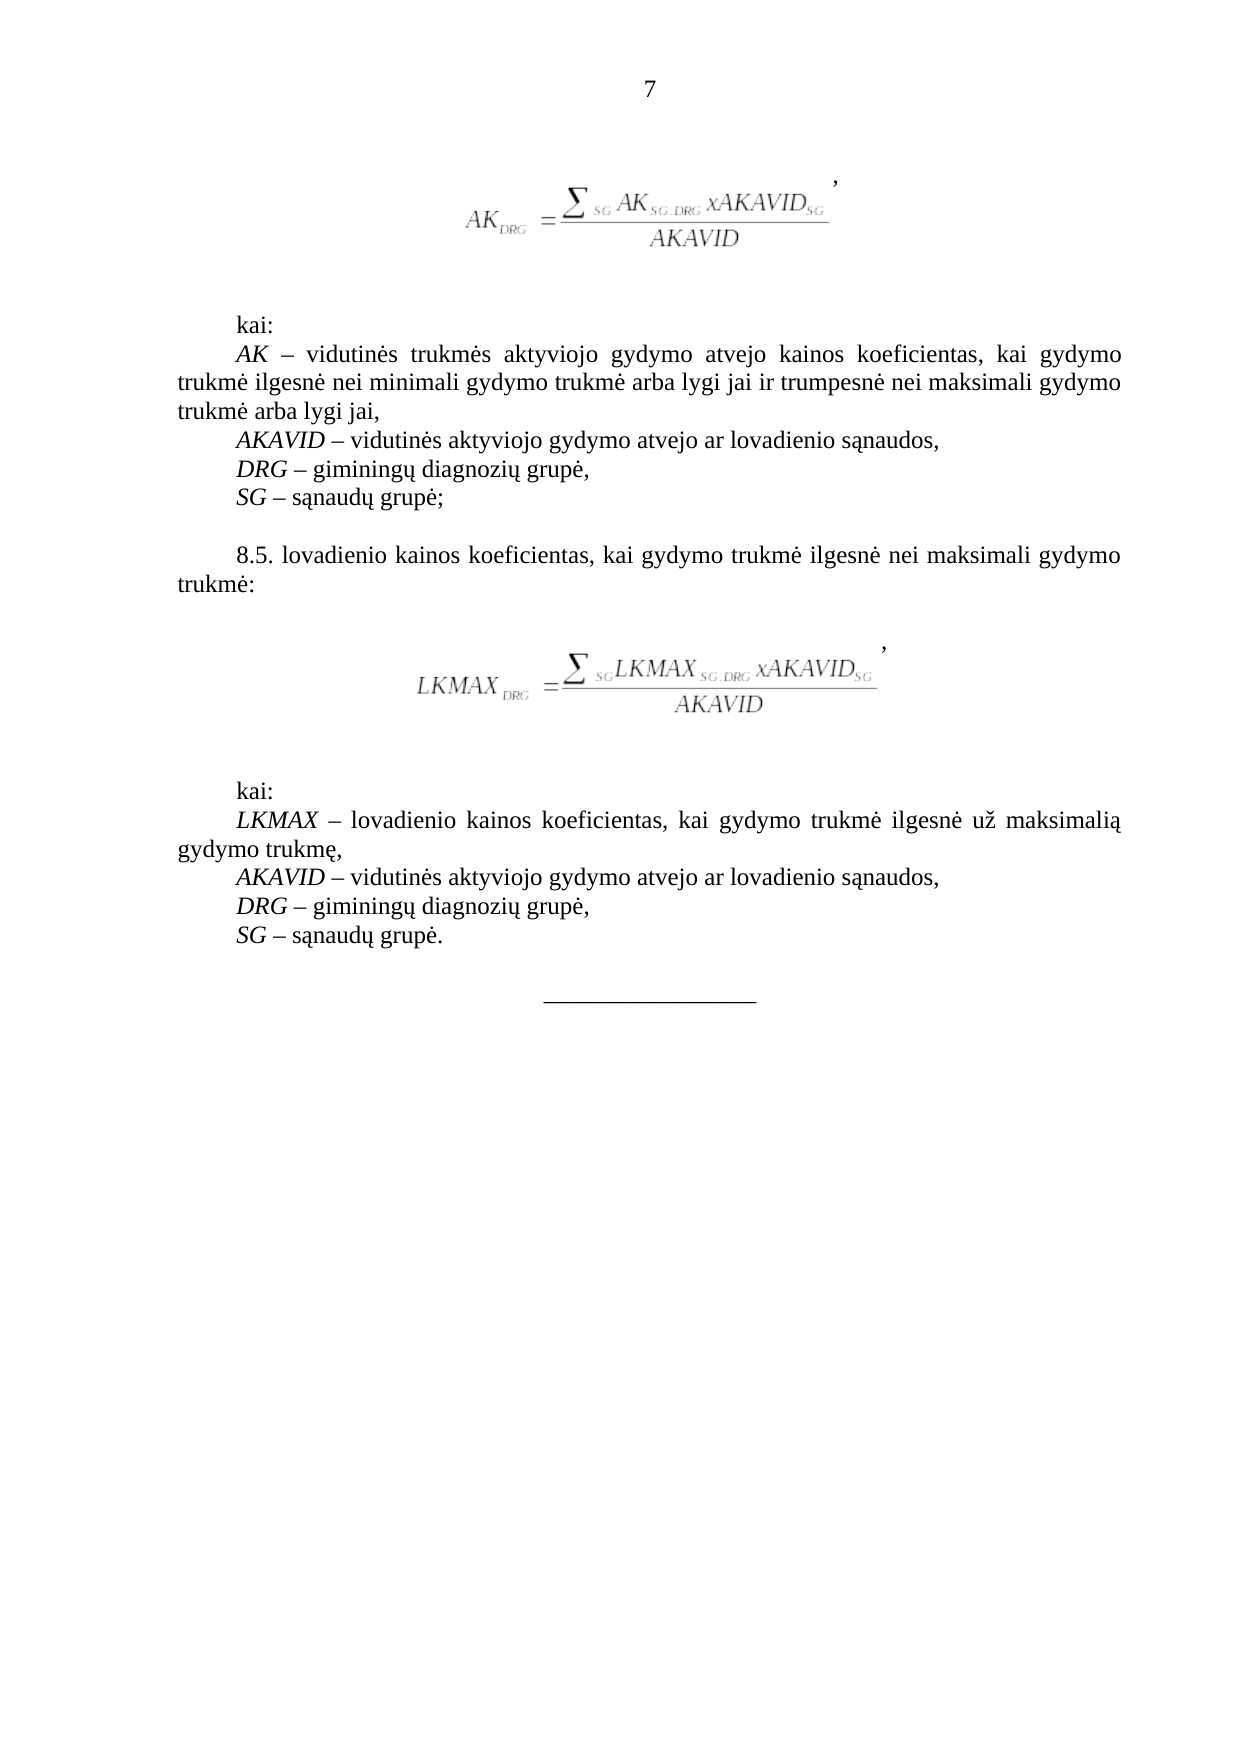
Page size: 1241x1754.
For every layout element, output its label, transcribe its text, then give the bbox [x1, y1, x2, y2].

text _________________ [177, 977, 1122, 1006]
text , [177, 160, 1122, 252]
text LKMAX – lovadienio kainos koeficientas, kai gydymo trukmė ilgesnė už maksimalią gydymo trukmę, [177, 805, 1122, 862]
text kai: [177, 776, 1122, 805]
text SG – sąnaudų grupė; [177, 482, 1122, 511]
text , [177, 626, 1122, 719]
text kai: [177, 310, 1122, 339]
text DRG – giminingų diagnozių grupė, [177, 891, 1122, 920]
text AKAVID – vidutinės aktyviojo gydymo atvejo ar lovadienio sąnaudos, [177, 425, 1122, 454]
text SG – sąnaudų grupė. [177, 920, 1122, 949]
text AK – vidutinės trukmės aktyviojo gydymo atvejo kainos koeficientas, kai gydymo trukmė ilgesnė nei minimali gydymo trukmė arba lygi jai ir trumpesnė nei maksimali gydymo trukmė arba lygi jai, [177, 339, 1122, 425]
text DRG – giminingų diagnozių grupė, [177, 454, 1122, 482]
text AKAVID – vidutinės aktyviojo gydymo atvejo ar lovadienio sąnaudos, [177, 862, 1122, 891]
text 8.5. lovadienio kainos koeficientas, kai gydymo trukmė ilgesnė nei maksimali gydymo trukmė: [177, 540, 1122, 597]
